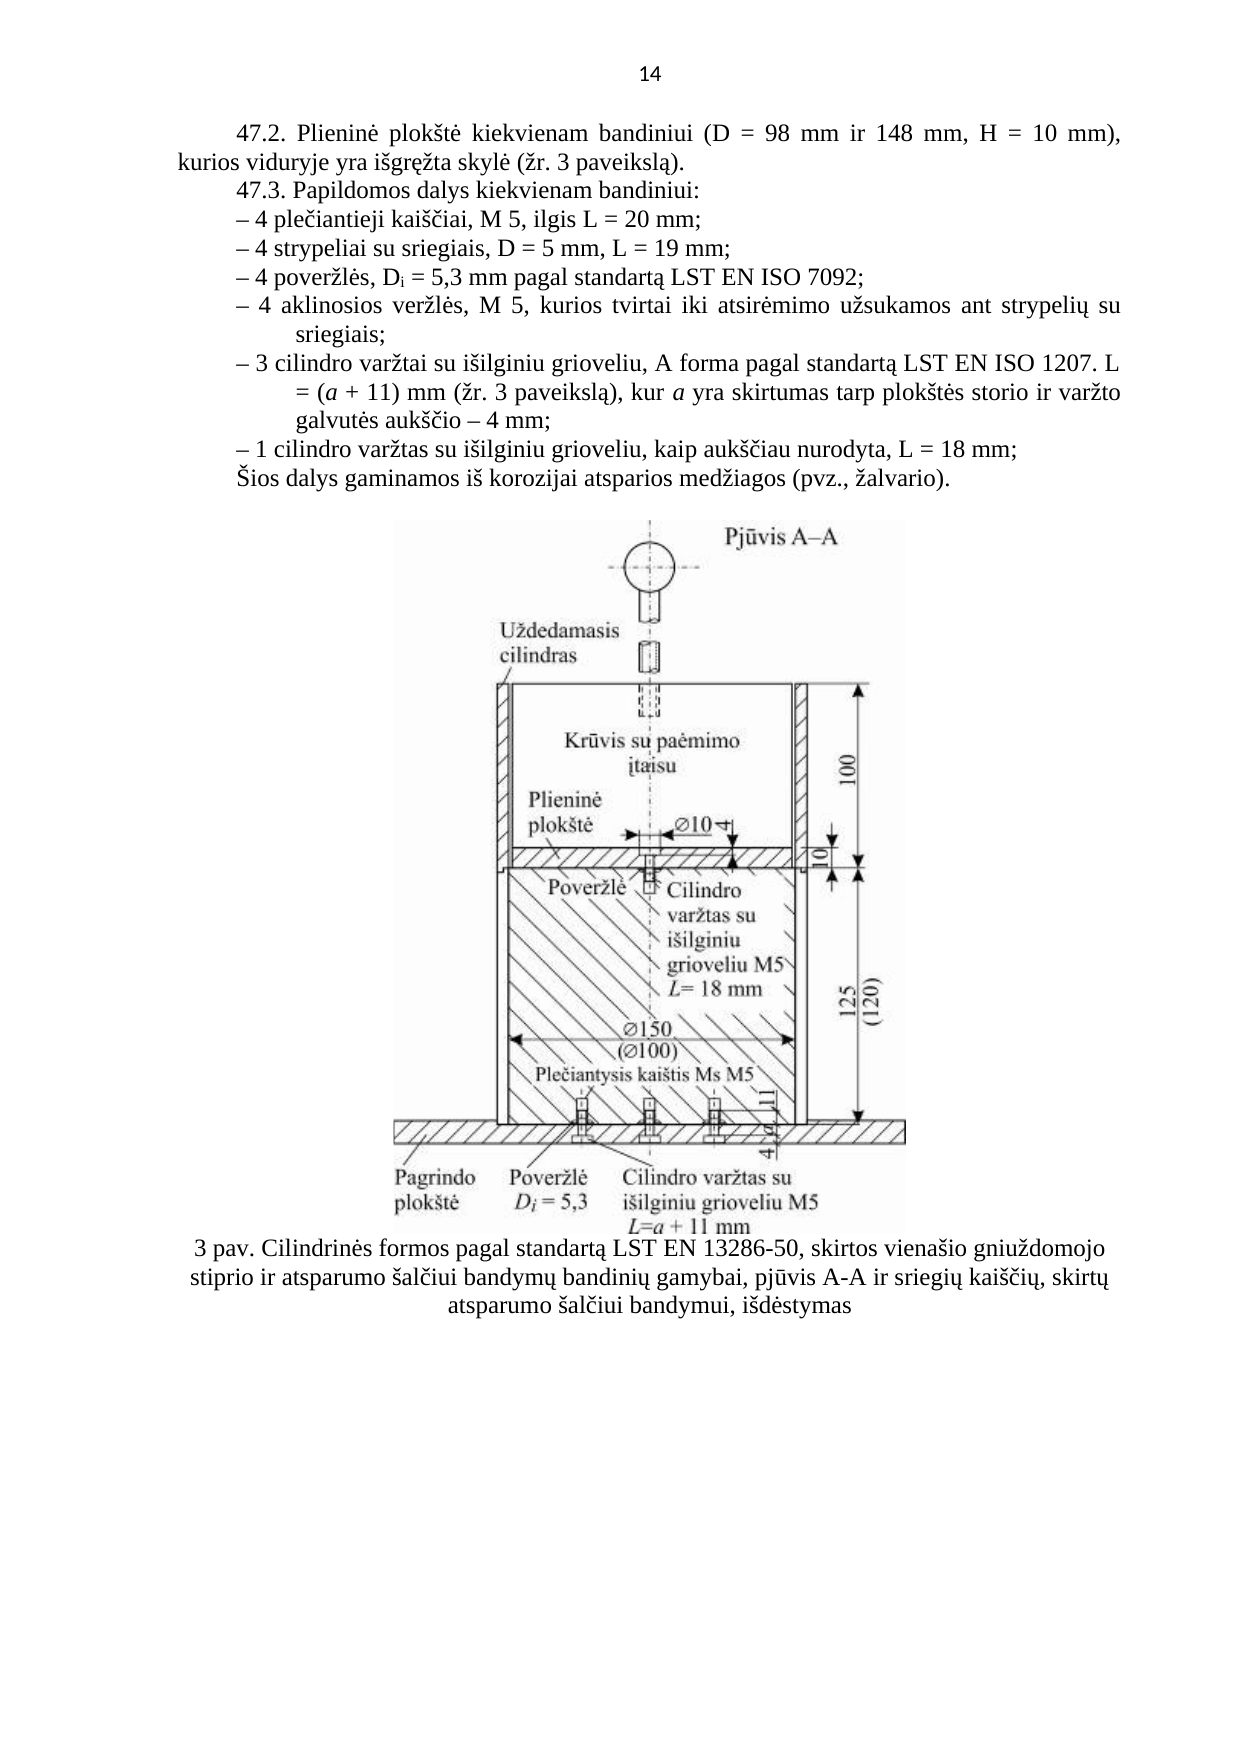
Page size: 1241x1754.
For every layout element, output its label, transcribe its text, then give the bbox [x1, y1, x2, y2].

text – 4 aklinosios veržlės, M 5, kurios tvirtai iki atsirėmimo užsukamos ant strypelių su sriegiais; [236, 291, 1122, 348]
text – 4 strypeliai su sriegiais, D = 5 mm, L = 19 mm; [236, 233, 1122, 262]
text 3 pav. Cilindrinės formos pagal standartą LST EN 13286-50, skirtos vienašio gniuždomojo stiprio ir atsparumo šalčiui bandymų bandinių gamybai, pjūvis A-A ir sriegių kaiščių, skirtų atsparumo šalčiui bandymui, išdėstymas [177, 1233, 1122, 1319]
text – 1 cilindro varžtas su išilginiu grioveliu, kaip aukščiau nurodyta, L = 18 mm; [236, 434, 1122, 463]
text – 4 plečiantieji kaiščiai, M 5, ilgis L = 20 mm; [236, 204, 1122, 233]
text Šios dalys gaminamos iš korozijai atsparios medžiagos (pvz., žalvario). [236, 463, 1122, 492]
text 47.2. Plieninė plokštė kiekvienam bandiniui (D = 98 mm ir 148 mm, H = 10 mm), kurios viduryje yra išgręžta skylė (žr. 3 paveikslą). [177, 118, 1122, 176]
text 47.3. Papildomos dalys kiekvienam bandiniui: [177, 176, 1122, 204]
text – 4 poveržlės, Di = 5,3 mm pagal standartą LST EN ISO 7092; [236, 262, 1122, 291]
text – 3 cilindro varžtai su išilginiu grioveliu, A forma pagal standartą LST EN ISO 1207. L = (a + 11) mm (žr. 3 paveikslą), kur a yra skirtumas tarp plokštės storio ir varžto galvutės aukščio – 4 mm; [236, 348, 1122, 434]
